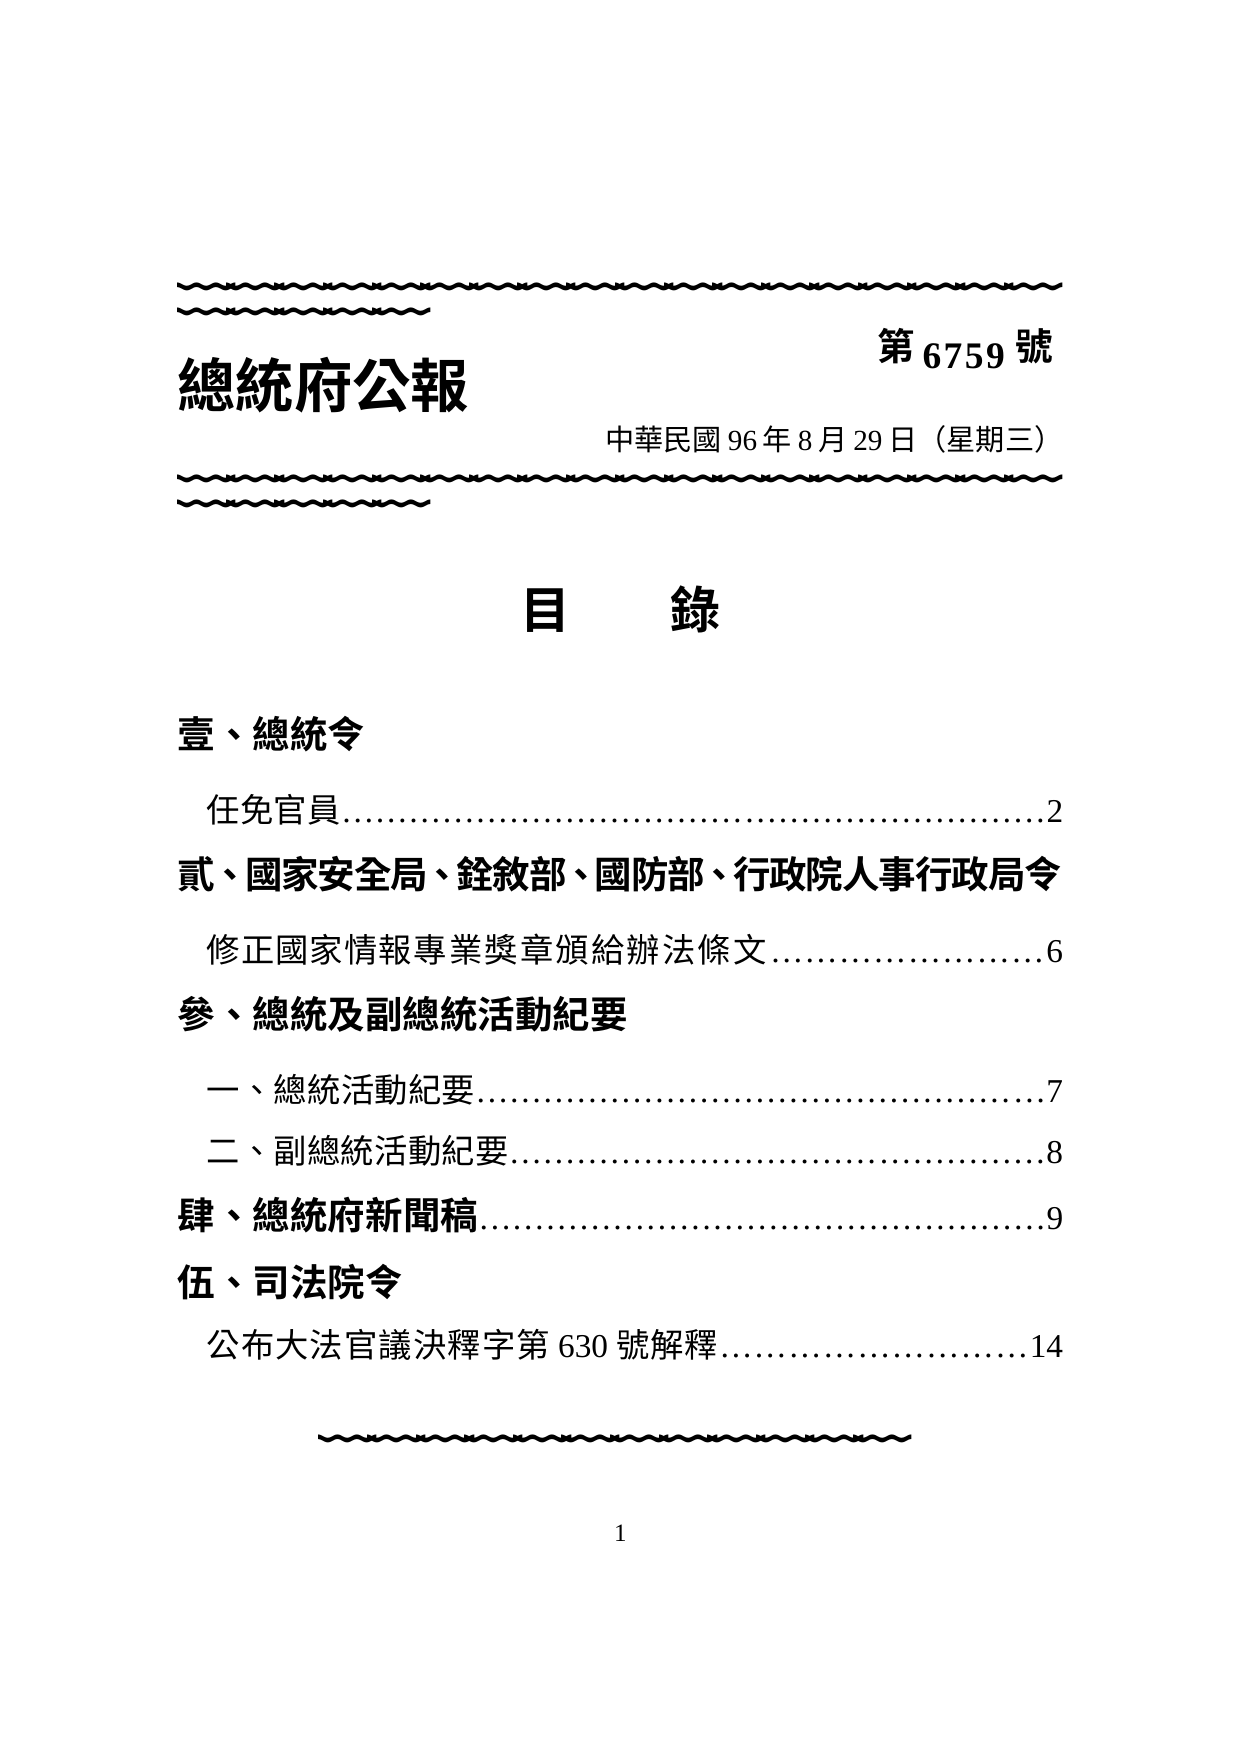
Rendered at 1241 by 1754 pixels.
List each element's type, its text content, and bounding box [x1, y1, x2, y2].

text 任免官員………………………………………………………2 [206, 784, 1063, 832]
text 伍、司法院令 [177, 1252, 1063, 1307]
text ﹏﹏﹏﹏﹏﹏﹏﹏﹏﹏﹏﹏﹏﹏﹏﹏﹏﹏﹏﹏﹏﹏﹏ [177, 266, 1063, 316]
text 參、總統及副總統活動紀要 [177, 985, 1063, 1039]
text ﹏﹏﹏﹏﹏﹏﹏﹏﹏﹏﹏﹏ [177, 1417, 1063, 1442]
text 中華民國96年8月29日（星期三） [177, 420, 1063, 457]
text 二、副總統活動紀要…………………………………………8 [206, 1125, 1063, 1173]
text 貳、國家安全局、銓敘部、國防部、行政院人事行政局令 [177, 845, 1063, 899]
text 公布大法官議決釋字第630號解釋………………………14 [206, 1319, 1063, 1367]
text 肆、總統府新聞稿……………………………………………9 [177, 1186, 1063, 1240]
text ﹏﹏﹏﹏﹏﹏﹏﹏﹏﹏﹏﹏﹏﹏﹏﹏﹏﹏﹏﹏﹏﹏﹏ [177, 457, 1063, 507]
text 修正國家情報專業獎章頒給辦法條文……………………6 [206, 924, 1063, 972]
text 壹、總統令 [177, 705, 1063, 759]
text 一、總統活動紀要……………………………………………7 [206, 1064, 1063, 1112]
text 總統府公報 第6759號 [177, 316, 1063, 420]
text 目 錄 [177, 570, 1063, 642]
